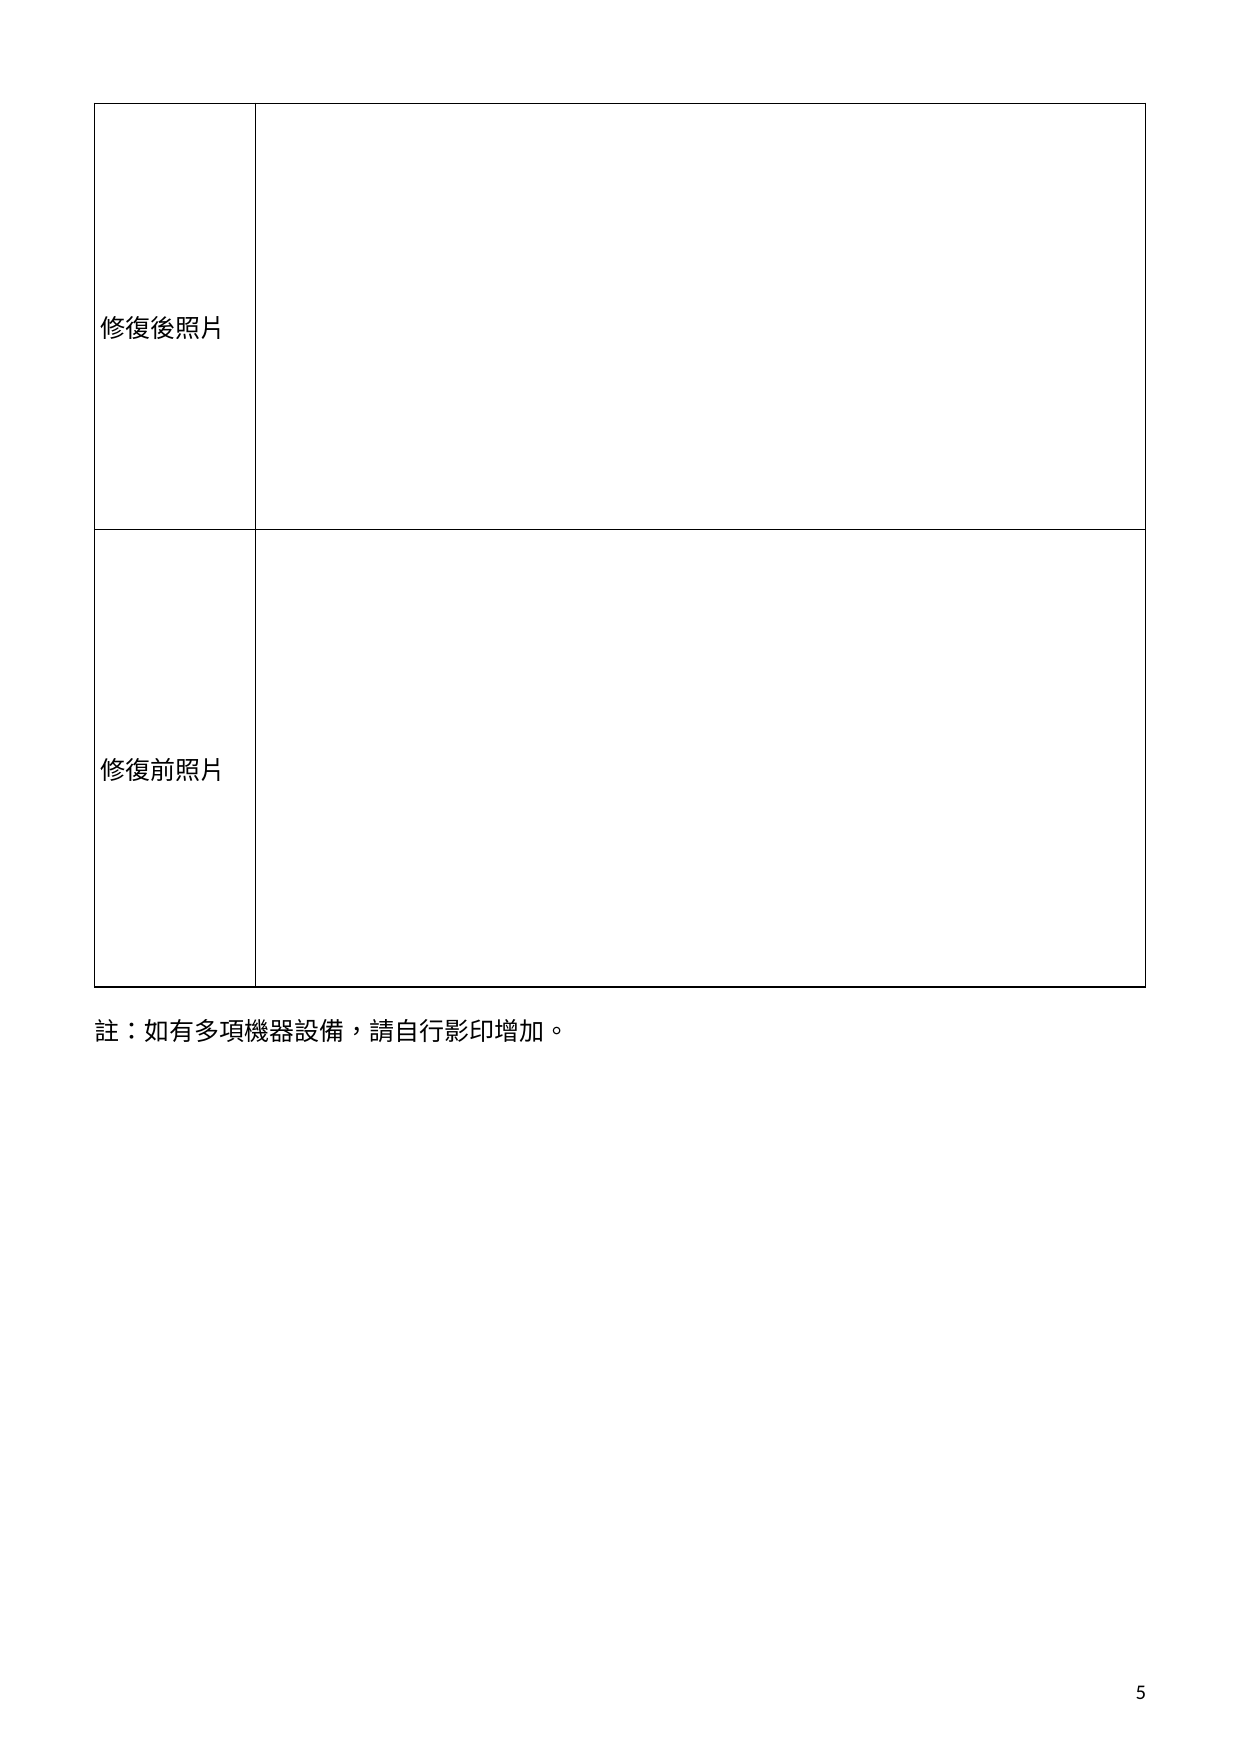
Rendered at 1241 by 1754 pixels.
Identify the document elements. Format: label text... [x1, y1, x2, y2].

table_cell 修復後照片 [95, 104, 255, 529]
table_cell [256, 530, 1145, 986]
text 註：如有多項機器設備，請自行影印增加。 [94, 988, 1146, 1050]
table_cell [256, 104, 1145, 529]
table_cell 修復前照片 [95, 530, 255, 986]
